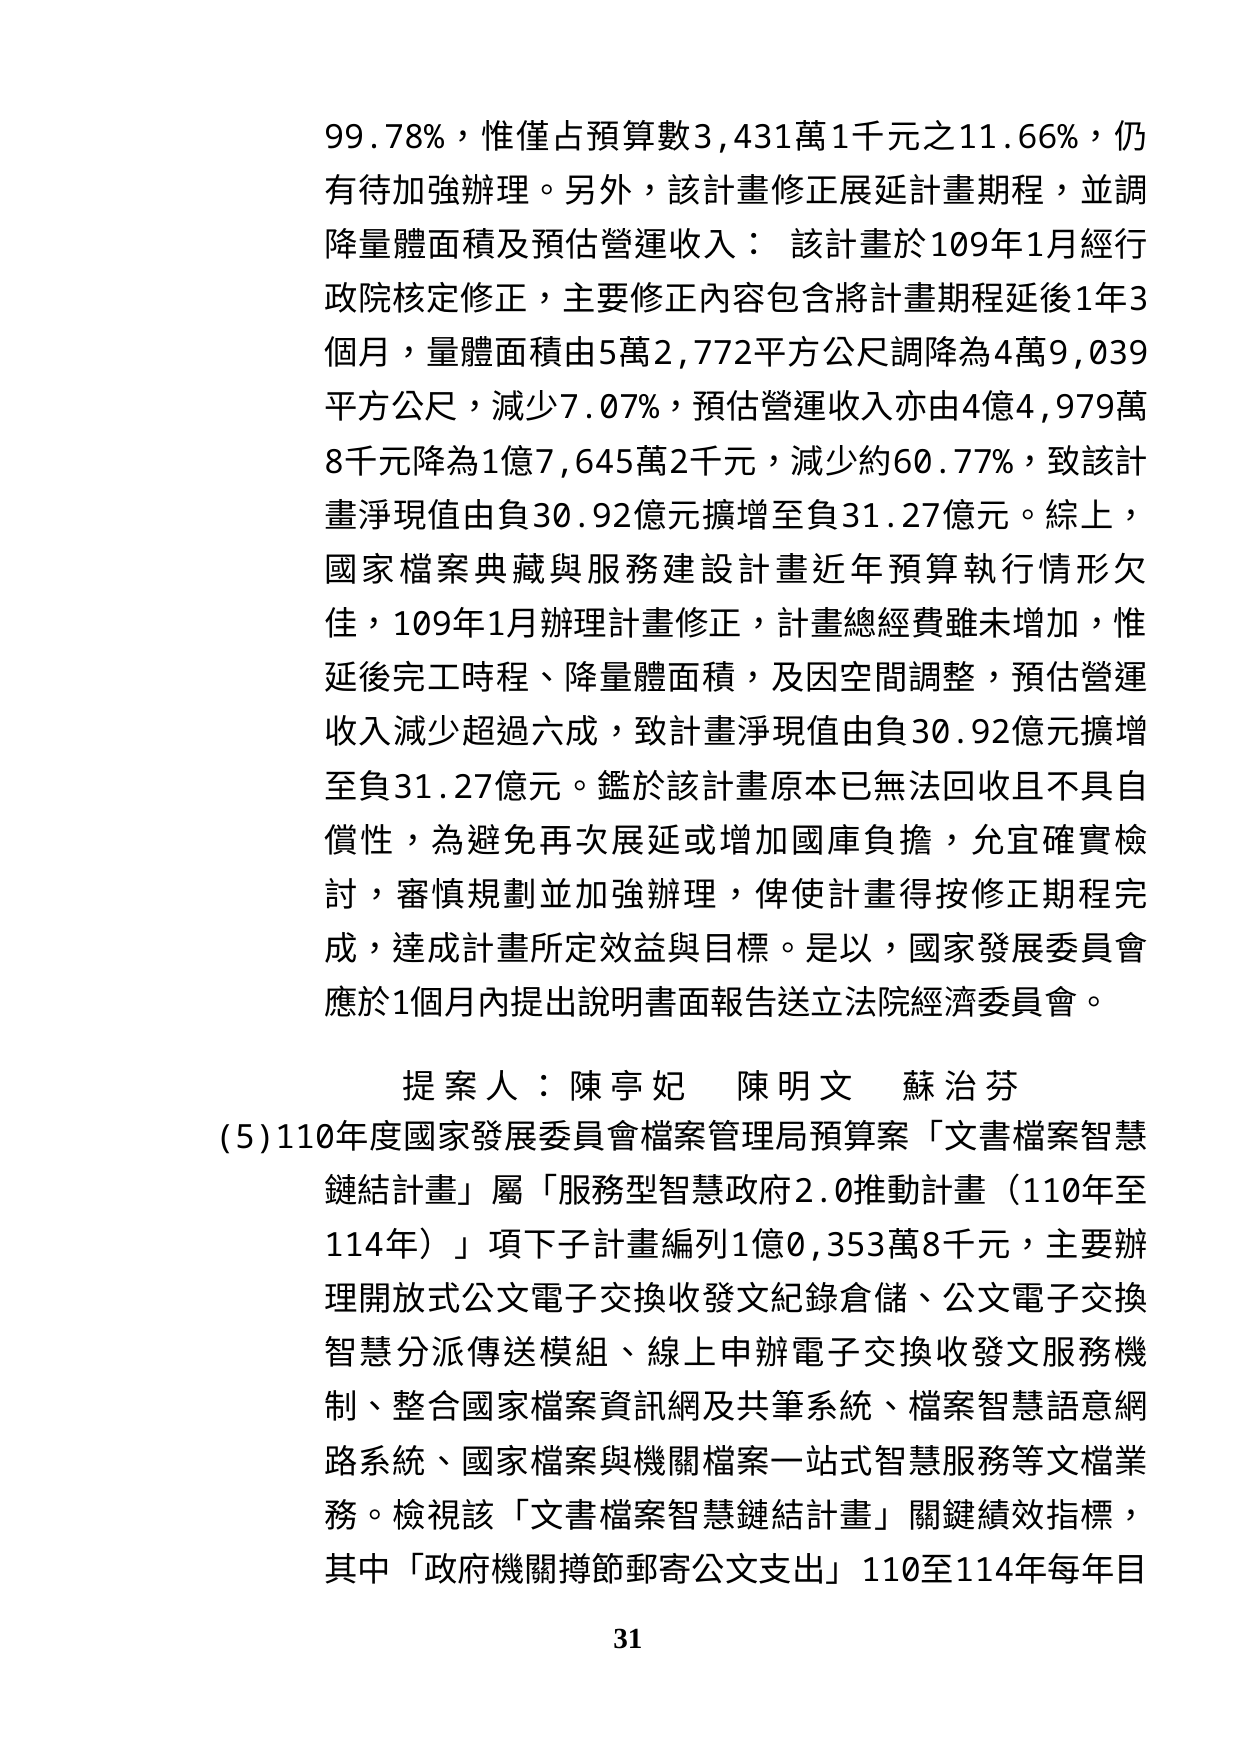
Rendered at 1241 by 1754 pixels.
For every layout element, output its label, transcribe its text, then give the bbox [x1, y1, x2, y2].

list 99.78%，惟僅占預算數3,431萬1千元之11.66%，仍有待加強辦理。另外，該計畫修正展延計畫期程，並調降量體面積及預估營運收入： 該計畫於109年1月經行政院核定修正，主要修正內容包含將計畫期程延後1年3個月，量體面積由5萬2,772平方公尺調降為4萬9,039平方公尺，減少7.07%，預估營運收入亦由4億4,979萬8千元降為1億7,645萬2千元，減少約60.77%，致該計畫淨現值由負30.92億元擴增至負31.27億元。綜上，國家檔案典藏與服務建設計畫近年預算執行情形欠佳，109年1月辦理計畫修正，計畫總經費雖未增加，惟延後完工時程、降量體面積，及因空間調整，預估營運收入減少超過六成，致計畫淨現值由負30.92億元擴增至負31.27億元。鑑於該計畫原本已無法回收且不具自償性，為避免再次展延或增加國庫負擔，允宜確實檢討，審慎規劃並加強辦理，俾使計畫得按修正期程完成，達成計畫所定效益與目標。是以，國家發展委員會應於1個月內提出說明書面報告送立法院經濟委員會。 [215, 105, 1148, 1026]
list 110年度國家發展委員會檔案管理局預算案「文書檔案智慧鏈結計畫」屬「服務型智慧政府2.0推動計畫（110年至114年）」項下子計畫編列1億0,353萬8千元，主要辦理開放式公文電子交換收發文紀錄倉儲、公文電子交換智慧分派傳送模組、線上申辦電子交換收發文服務機制、整合國家檔案資訊網及共筆系統、檔案智慧語意網路系統、國家檔案與機關檔案一站式智慧服務等文檔業務。檢視該「文書檔案智慧鏈結計畫」關鍵績效指標，其中「政府機關撙節郵寄公文支出」110至114年每年目 [215, 1105, 1148, 1592]
text 提案人：陳亭妃 陳明文 蘇治芬 [384, 1042, 1044, 1105]
